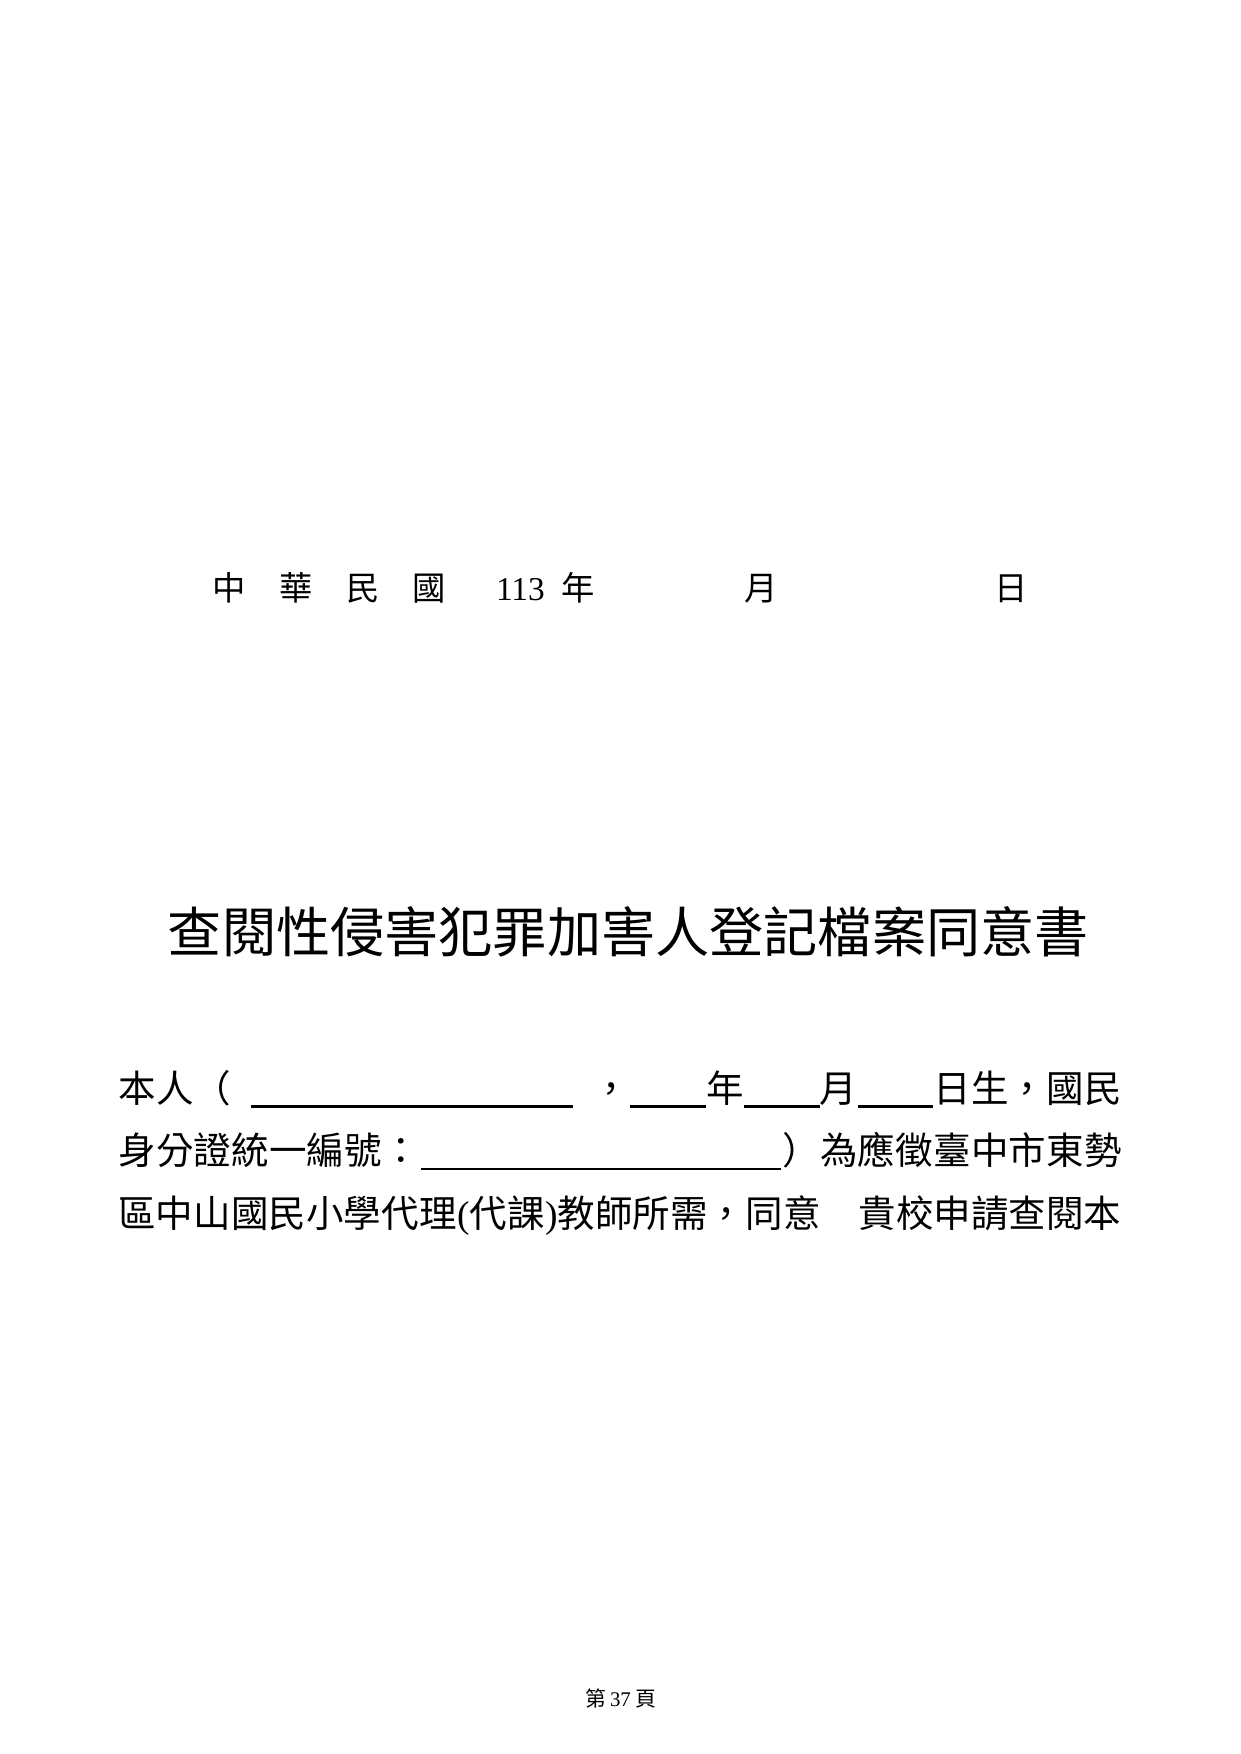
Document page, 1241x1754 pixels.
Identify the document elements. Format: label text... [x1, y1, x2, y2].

text 本人（ ， 年 月 日生，國民身分證統一編號： ）為應徵臺中市東勢區中山國民小學代理(代課)教師所需，同意 貴校申請查閱本 [118, 1044, 1122, 1231]
text 中 華 民 國 113 年 月 日 [118, 544, 1122, 606]
text 查閱性侵害犯罪加害人登記檔案同意書 [118, 856, 1138, 981]
